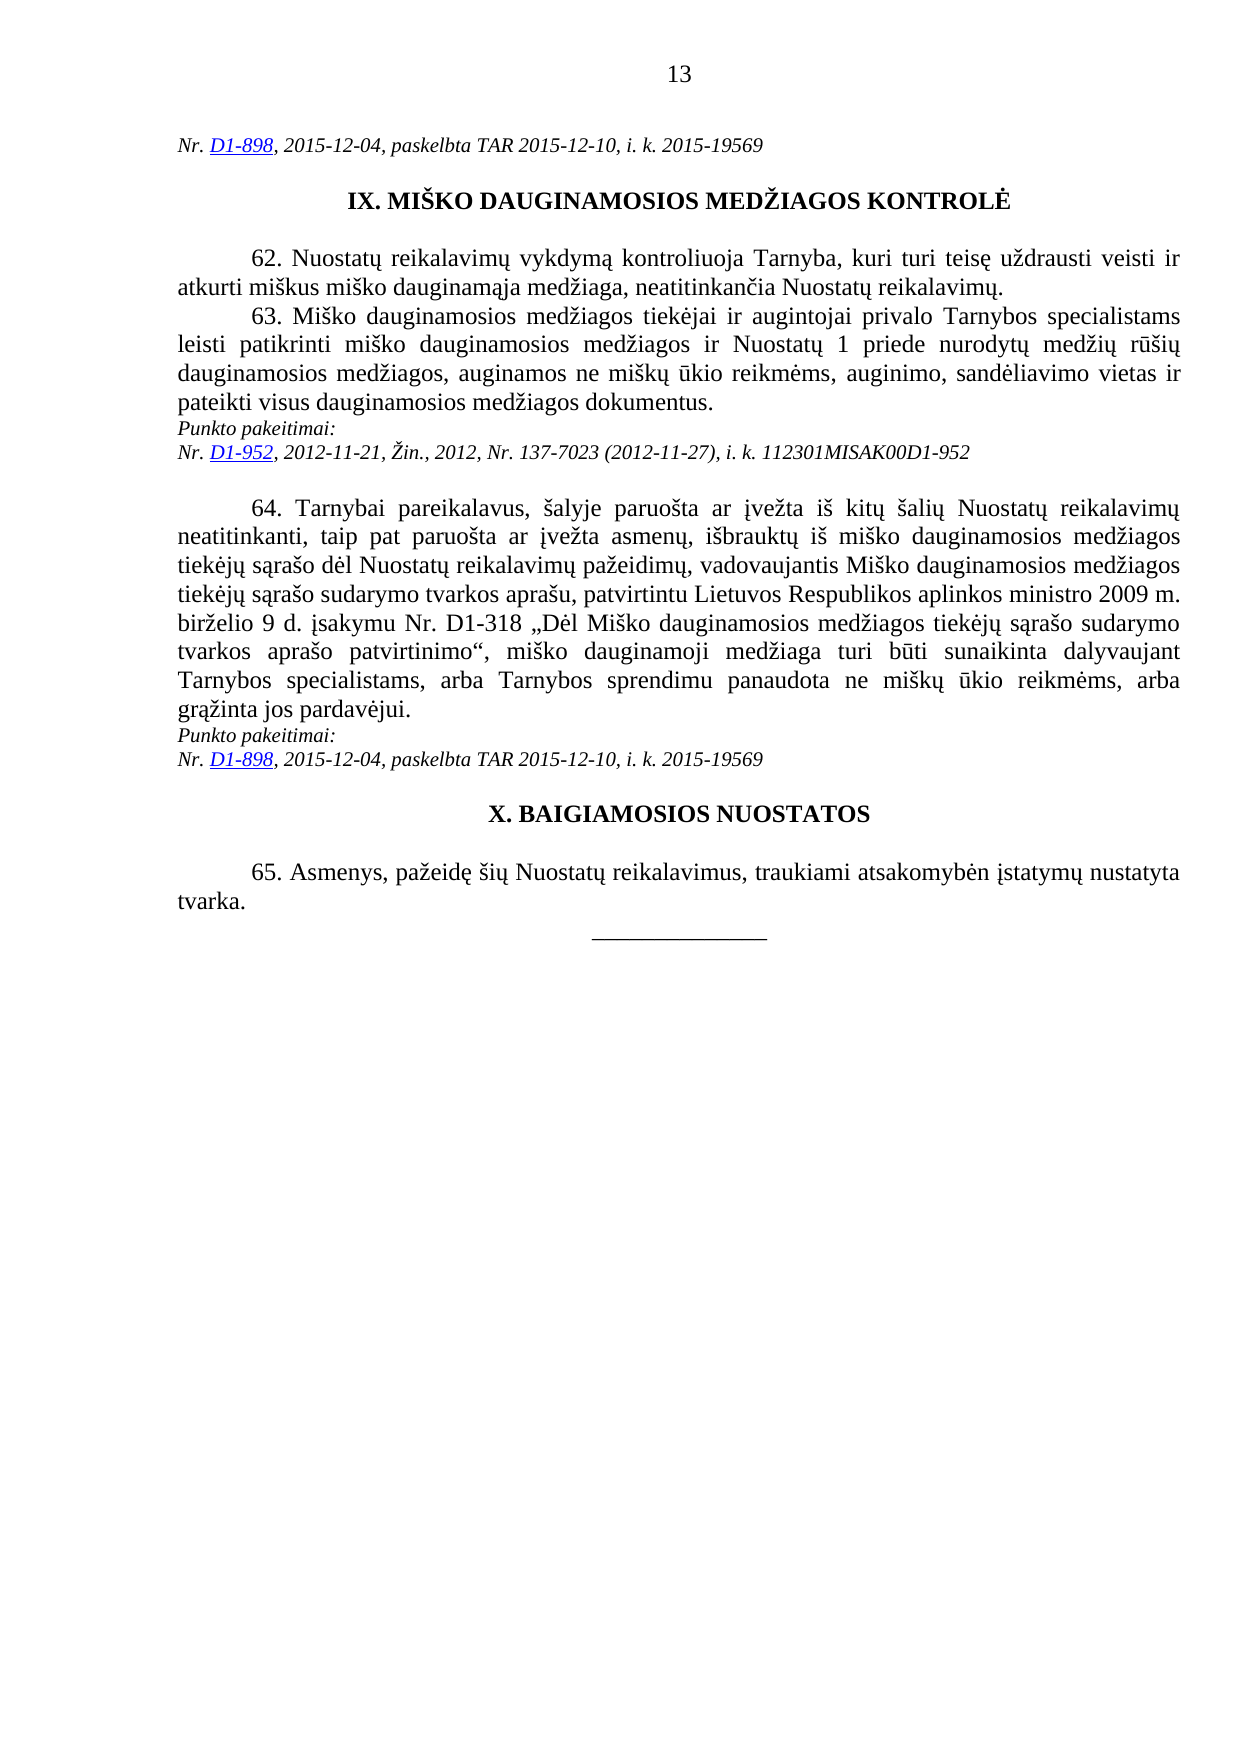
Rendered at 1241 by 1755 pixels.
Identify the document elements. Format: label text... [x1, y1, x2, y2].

text 62. Nuostatų reikalavimų vykdymą kontroliuoja Tarnyba, kuri turi teisę uždrausti veisti ir atkurti miškus miško dauginamąja medžiaga, neatitinkančia Nuostatų reikalavimų. [177, 243, 1181, 301]
text X. BAIGIAMOSIOS NUOSTATOS [177, 799, 1181, 828]
text Punkto pakeitimai: [177, 416, 1181, 440]
text Nr. D1-898, 2015-12-04, paskelbta TAR 2015-12-10, i. k. 2015-19569 [177, 747, 1181, 771]
text 63. Miško dauginamosios medžiagos tiekėjai ir augintojai privalo Tarnybos specialistams leisti patikrinti miško dauginamosios medžiagos ir Nuostatų 1 priede nurodytų medžių rūšių dauginamosios medžiagos, auginamos ne miškų ūkio reikmėms, auginimo, sandėliavimo vietas ir pateikti visus dauginamosios medžiagos dokumentus. [177, 301, 1181, 416]
text Punkto pakeitimai: [177, 723, 1181, 747]
text IX. MIŠKO DAUGINAMOSIOS MEDŽIAGOS KONTROLĖ [177, 186, 1181, 214]
text ______________ [177, 914, 1181, 943]
text 65. Asmenys, pažeidę šių Nuostatų reikalavimus, traukiami atsakomybėn įstatymų nustatyta tvarka. [177, 857, 1181, 914]
text 64. Tarnybai pareikalavus, šalyje paruošta ar įvežta iš kitų šalių Nuostatų reikalavimų neatitinkanti, taip pat paruošta ar įvežta asmenų, išbrauktų iš miško dauginamosios medžiagos tiekėjų sąrašo dėl Nuostatų reikalavimų pažeidimų, vadovaujantis Miško dauginamosios medžiagos tiekėjų sąrašo sudarymo tvarkos aprašu, patvirtintu Lietuvos Respublikos aplinkos ministro 2009 m. birželio 9 d. įsakymu Nr. D1-318 „Dėl Miško dauginamosios medžiagos tiekėjų sąrašo sudarymo tvarkos aprašo patvirtinimo“, miško dauginamoji medžiaga turi būti sunaikinta dalyvaujant Tarnybos specialistams, arba Tarnybos sprendimu panaudota ne miškų ūkio reikmėms, arba grąžinta jos pardavėjui. [177, 493, 1181, 723]
text Nr. D1-952, 2012-11-21, Žin., 2012, Nr. 137-7023 (2012-11-27), i. k. 112301MISAK00D1-952 [177, 440, 1181, 464]
text Nr. D1-898, 2015-12-04, paskelbta TAR 2015-12-10, i. k. 2015-19569 [177, 133, 1181, 157]
